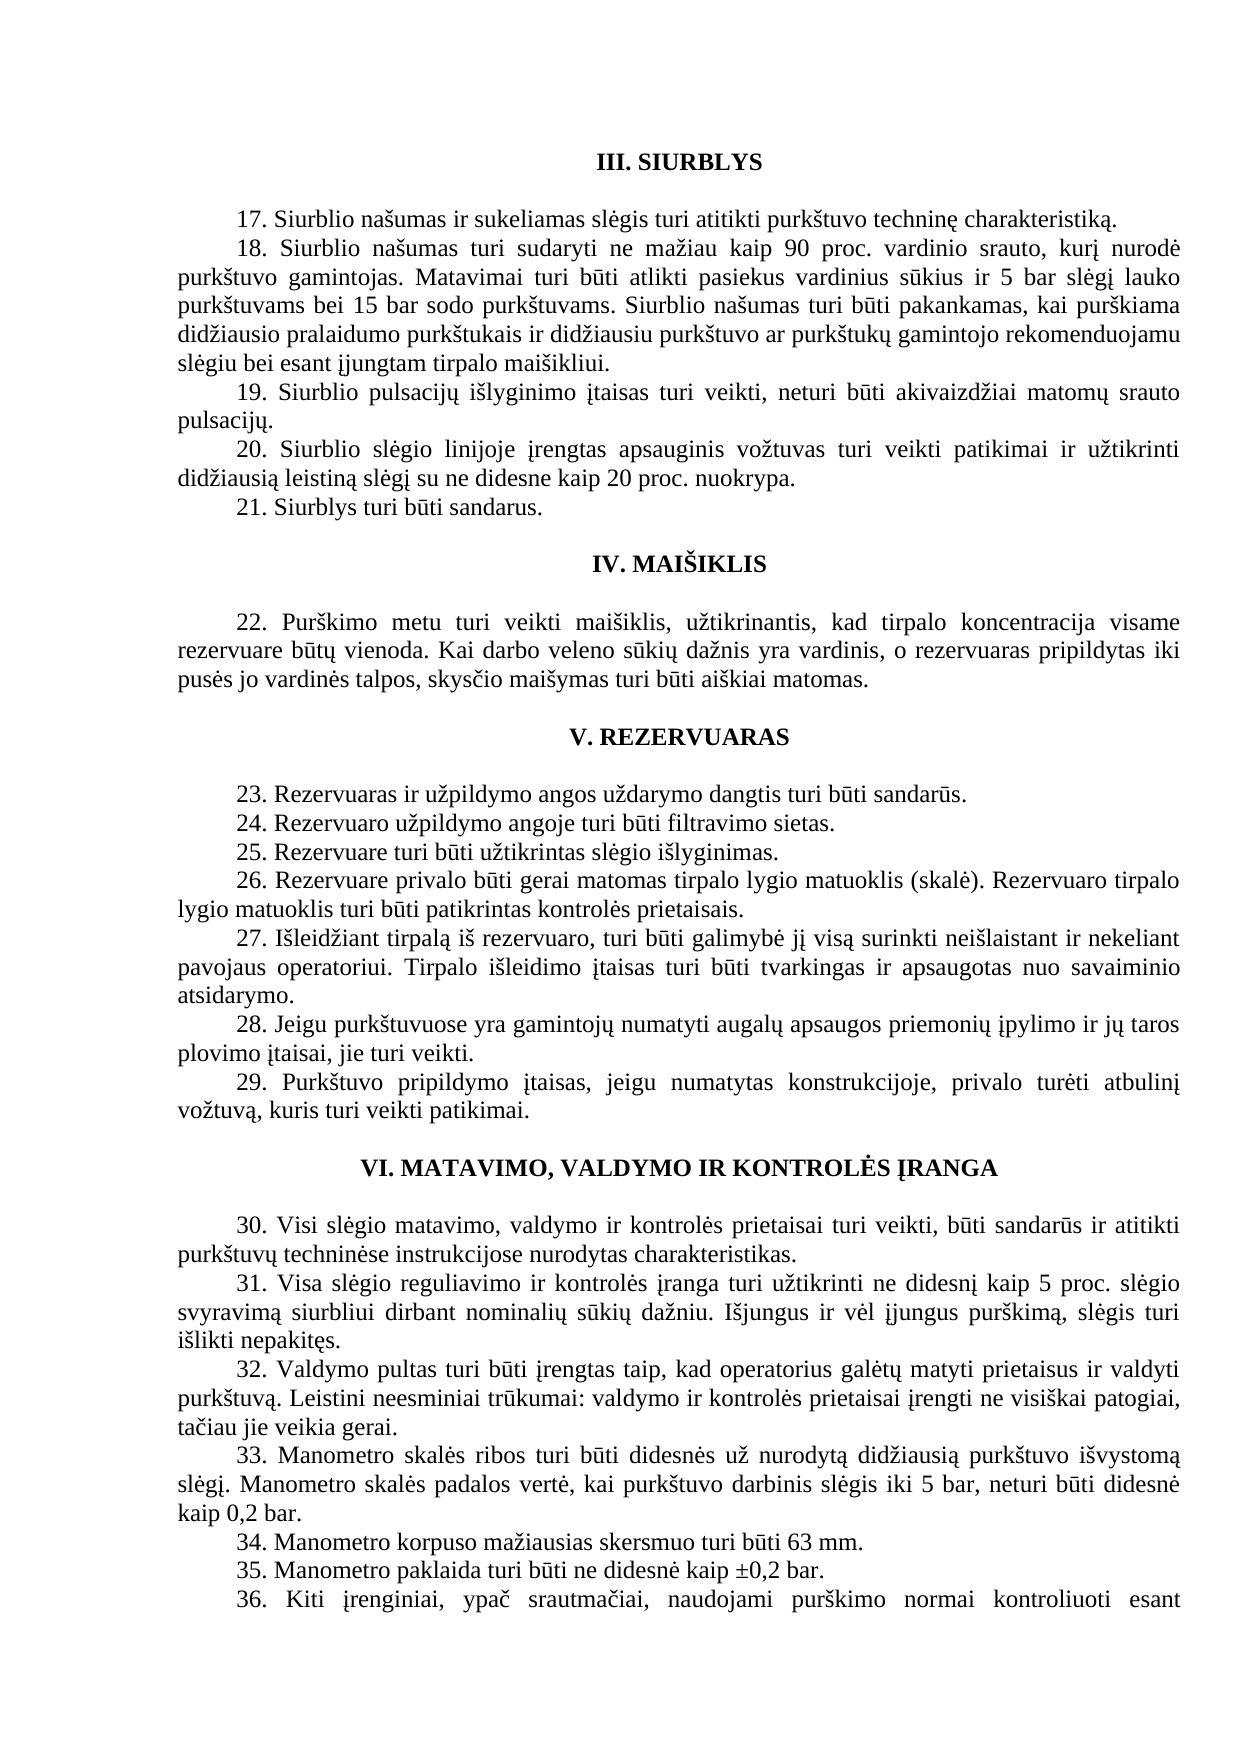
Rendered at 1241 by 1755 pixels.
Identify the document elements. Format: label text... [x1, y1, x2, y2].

text 35. Manometro paklaida turi būti ne didesnė kaip ±0,2 bar. [177, 1556, 1181, 1584]
text 23. Rezervuaras ir užpildymo angos uždarymo dangtis turi būti sandarūs. [177, 779, 1181, 808]
text 27. Išleidžiant tirpalą iš rezervuaro, turi būti galimybė jį visą surinkti neišlaistant ir nekeliant pavojaus operatoriui. Tirpalo išleidimo įtaisas turi būti tvarkingas ir apsaugotas nuo savaiminio atsidarymo. [177, 923, 1181, 1009]
text IV. Maišiklis [177, 549, 1181, 578]
text 34. Manometro korpuso mažiausias skersmuo turi būti 63 mm. [177, 1527, 1181, 1556]
text 22. Purškimo metu turi veikti maišiklis, užtikrinantis, kad tirpalo koncentracija visame rezervuare būtų vienoda. Kai darbo veleno sūkių dažnis yra vardinis, o rezervuaras pripildytas iki pusės jo vardinės talpos, skysčio maišymas turi būti aiškiai matomas. [177, 607, 1181, 693]
text 29. Purkštuvo pripildymo įtaisas, jeigu numatytas konstrukcijoje, privalo turėti atbulinį vožtuvą, kuris turi veikti patikimai. [177, 1067, 1181, 1124]
text 20. Siurblio slėgio linijoje įrengtas apsauginis vožtuvas turi veikti patikimai ir užtikrinti didžiausią leistiną slėgį su ne didesne kaip 20 proc. nuokrypa. [177, 434, 1181, 492]
text 18. Siurblio našumas turi sudaryti ne mažiau kaip 90 proc. vardinio srauto, kurį nurodė purkštuvo gamintojas. Matavimai turi būti atlikti pasiekus vardinius sūkius ir 5 bar slėgį lauko purkštuvams bei 15 bar sodo purkštuvams. Siurblio našumas turi būti pakankamas, kai purškiama didžiausio pralaidumo purkštukais ir didžiausiu purkštuvo ar purkštukų gamintojo rekomenduojamu slėgiu bei esant įjungtam tirpalo maišikliui. [177, 233, 1181, 377]
text 33. Manometro skalės ribos turi būti didesnės už nurodytą didžiausią purkštuvo išvystomą slėgį. Manometro skalės padalos vertė, kai purkštuvo darbinis slėgis iki 5 bar, neturi būti didesnė kaip 0,2 bar. [177, 1441, 1181, 1527]
text VI. matavimo, valdymo ir kontrolės įranga [177, 1153, 1181, 1182]
text 30. Visi slėgio matavimo, valdymo ir kontrolės prietaisai turi veikti, būti sandarūs ir atitikti purkštuvų techninėse instrukcijose nurodytas charakteristikas. [177, 1211, 1181, 1268]
text 24. Rezervuaro užpildymo angoje turi būti filtravimo sietas. [177, 808, 1181, 837]
text V. Rezervuaras [177, 722, 1181, 751]
text 28. Jeigu purkštuvuose yra gamintojų numatyti augalų apsaugos priemonių įpylimo ir jų taros plovimo įtaisai, jie turi veikti. [177, 1009, 1181, 1067]
text 32. Valdymo pultas turi būti įrengtas taip, kad operatorius galėtų matyti prietaisus ir valdyti purkštuvą. Leistini neesminiai trūkumai: valdymo ir kontrolės prietaisai įrengti ne visiškai patogiai, tačiau jie veikia gerai. [177, 1354, 1181, 1441]
text 19. Siurblio pulsacijų išlyginimo įtaisas turi veikti, neturi būti akivaizdžiai matomų srauto pulsacijų. [177, 377, 1181, 434]
text III. Siurblys [177, 147, 1181, 176]
text 25. Rezervuare turi būti užtikrintas slėgio išlyginimas. [177, 837, 1181, 866]
text 31. Visa slėgio reguliavimo ir kontrolės įranga turi užtikrinti ne didesnį kaip 5 proc. slėgio svyravimą siurbliui dirbant nominalių sūkių dažniu. Išjungus ir vėl įjungus purškimą, slėgis turi išlikti nepakitęs. [177, 1268, 1181, 1354]
text 26. Rezervuare privalo būti gerai matomas tirpalo lygio matuoklis (skalė). Rezervuaro tirpalo lygio matuoklis turi būti patikrintas kontrolės prietaisais. [177, 866, 1181, 923]
text 17. Siurblio našumas ir sukeliamas slėgis turi atitikti purkštuvo techninę charakteristiką. [177, 204, 1181, 233]
text 21. Siurblys turi būti sandarus. [177, 492, 1181, 521]
text 36. Kiti įrenginiai, ypač srautmačiai, naudojami purškimo normai kontroliuoti esant [177, 1584, 1181, 1613]
